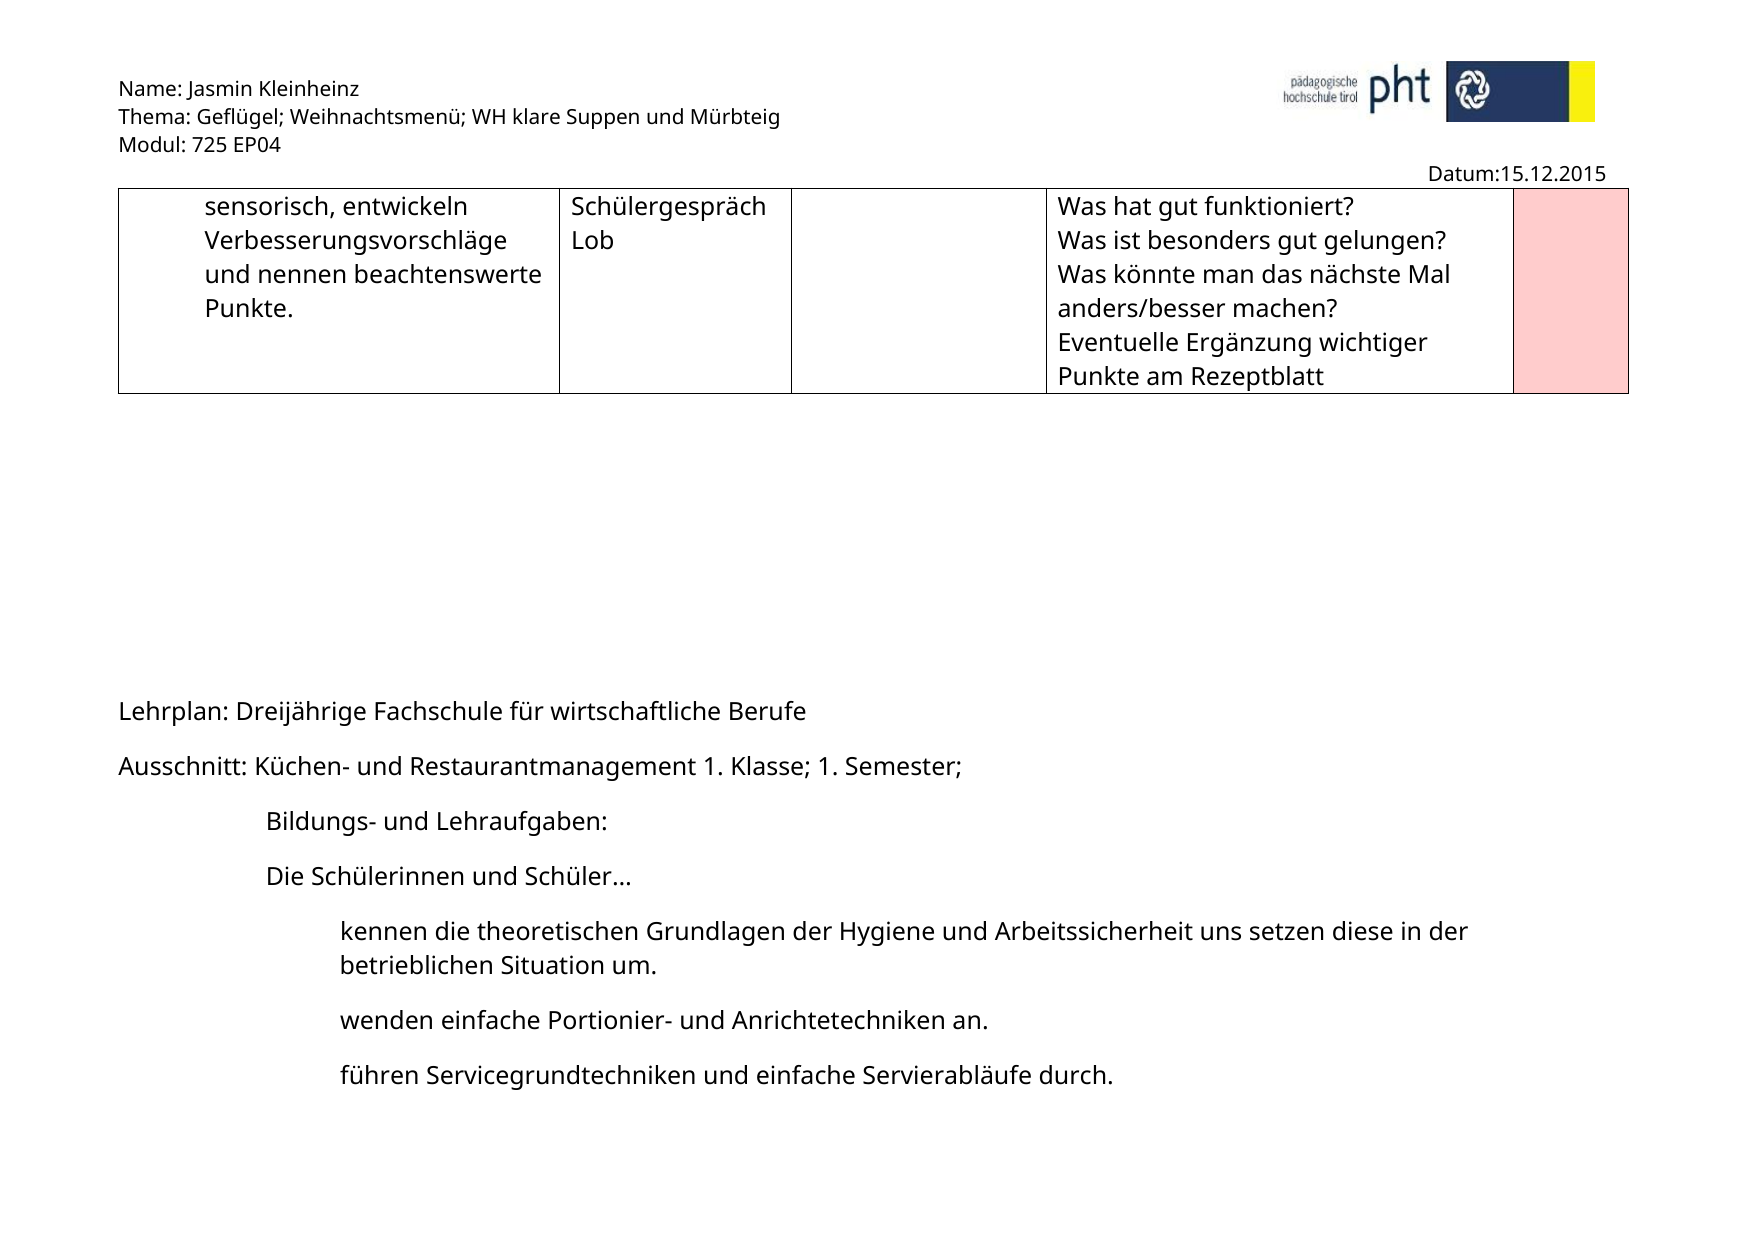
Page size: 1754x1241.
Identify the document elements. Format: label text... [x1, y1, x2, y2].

text Lehrplan: Dreijährige Fachschule für wirtschaftliche Berufe [118, 694, 1606, 728]
text Die Schülerinnen und Schüler… [118, 859, 1606, 893]
table_cell [792, 189, 1046, 393]
table_cell sensorisch, entwickeln Verbesserungsvorschläge und nennen beachtenswerte Punkte. [119, 189, 559, 393]
text Ausschnitt: Küchen- und Restaurantmanagement 1. Klasse; 1. Semester; [118, 749, 1606, 783]
table_cell [1629, 188, 1653, 393]
text führen Servicegrundtechniken und einfache Servierabläufe durch. [339, 1057, 1606, 1091]
text Bildungs- und Lehraufgaben: [118, 804, 1606, 838]
table_cell [1514, 189, 1628, 393]
text kennen die theoretischen Grundlagen der Hygiene und Arbeitssicherheit uns setzen diese in der betrieblichen Situation um. [339, 913, 1606, 982]
table_cell Schülergespräch Lob [560, 189, 791, 393]
table_cell Was hat gut funktioniert? Was ist besonders gut gelungen? Was könnte man das nächste Mal anders/besser machen? Eventuelle Ergänzung wichtiger Punkte am Rezeptblatt [1047, 189, 1513, 393]
text wenden einfache Portionier- und Anrichtetechniken an. [339, 1002, 1606, 1037]
